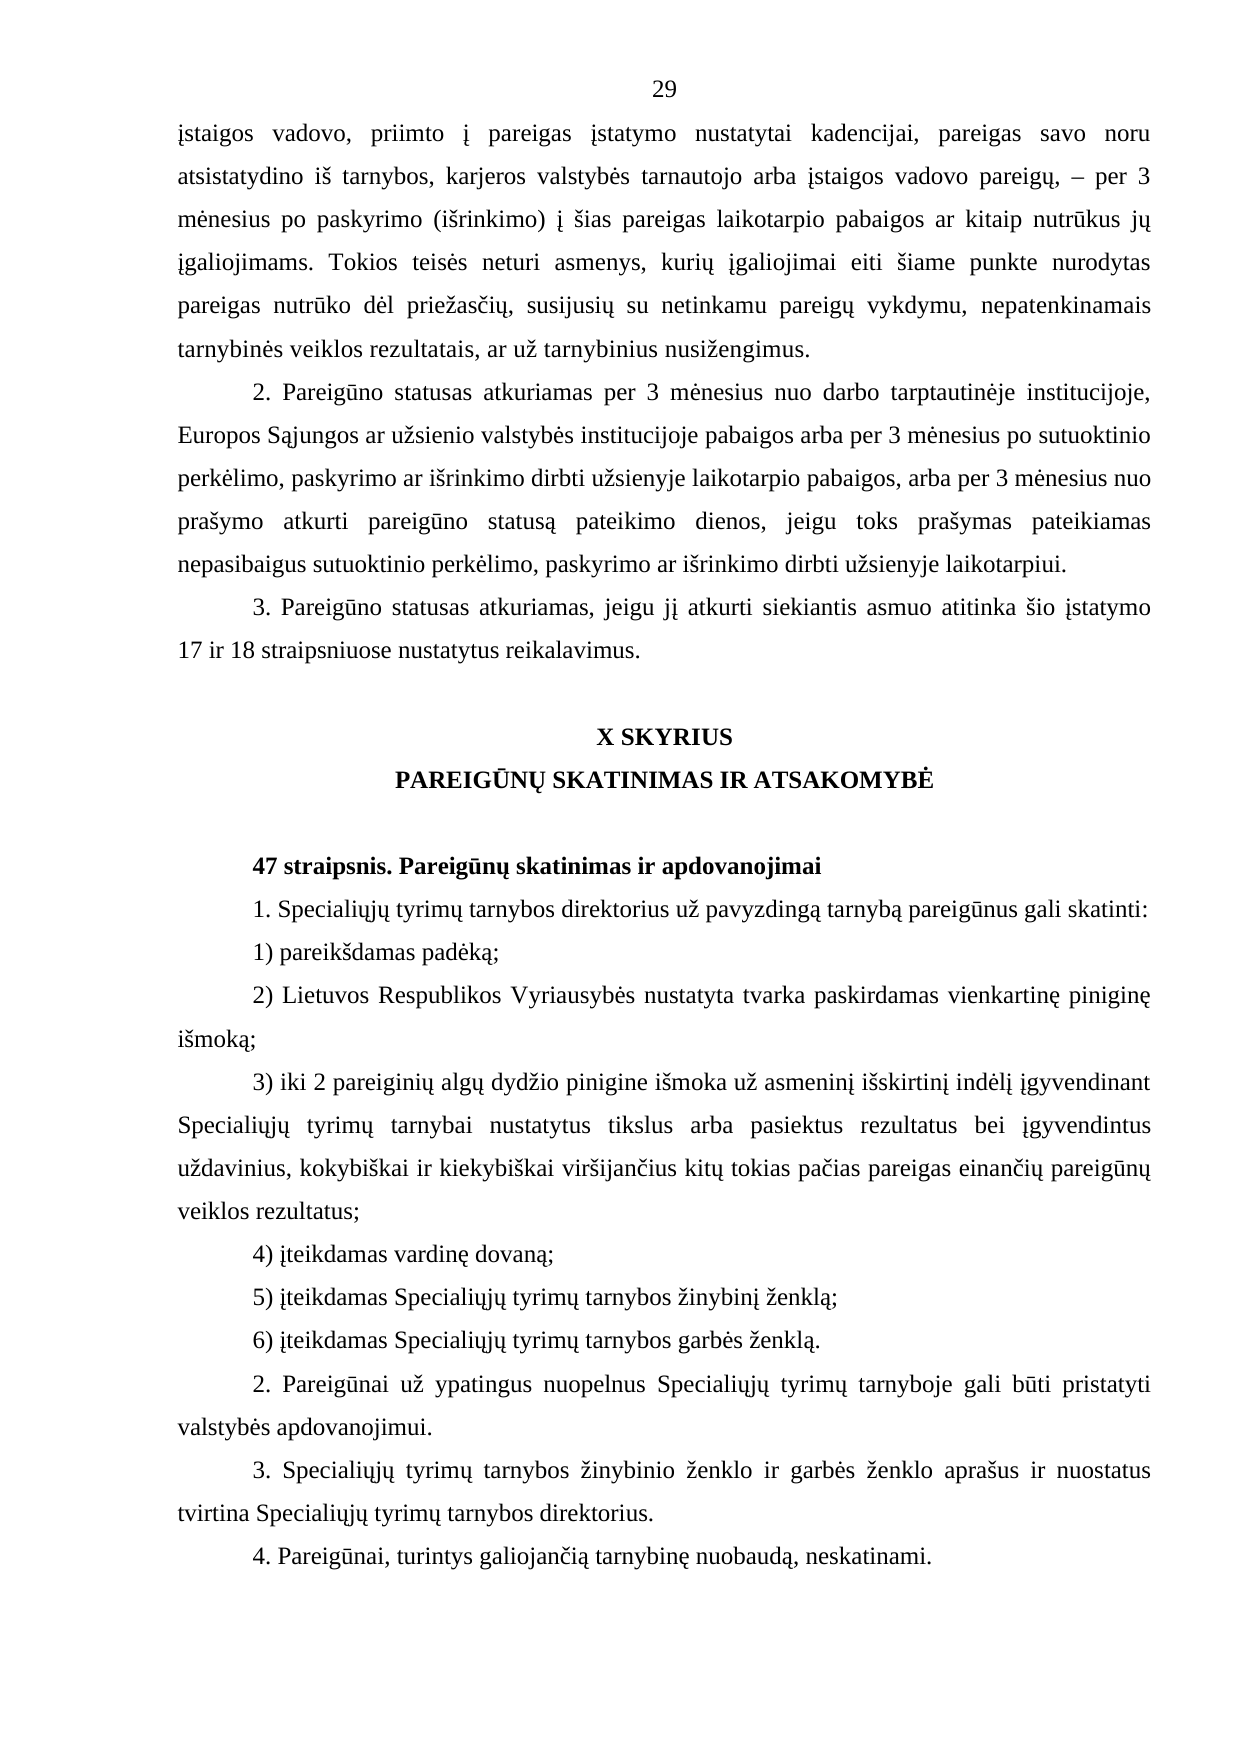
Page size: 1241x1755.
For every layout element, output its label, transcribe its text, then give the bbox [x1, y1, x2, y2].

text 6) įteikdamas Specialiųjų tyrimų tarnybos garbės ženklą. [177, 1326, 1152, 1354]
text 4) įteikdamas vardinę dovaną; [177, 1239, 1152, 1268]
text 1. Specialiųjų tyrimų tarnybos direktorius už pavyzdingą tarnybą pareigūnus gali skatinti: [177, 894, 1152, 923]
text 47 straipsnis. Pareigūnų skatinimas ir apdovanojimai [177, 851, 1152, 880]
text 4. Pareigūnai, turintys galiojančią tarnybinę nuobaudą, neskatinami. [177, 1541, 1152, 1570]
text 3) iki 2 pareiginių algų dydžio pinigine išmoka už asmeninį išskirtinį indėlį įgyvendinant Specialiųjų tyrimų tarnybai nustatytus tikslus arba pasiektus rezultatus bei įgyvendintus uždavinius, kokybiškai ir kiekybiškai viršijančius kitų tokias pačias pareigas einančių pareigūnų veiklos rezultatus; [177, 1067, 1152, 1225]
text 3. Specialiųjų tyrimų tarnybos žinybinio ženklo ir garbės ženklo aprašus ir nuostatus tvirtina Specialiųjų tyrimų tarnybos direktorius. [177, 1455, 1152, 1527]
text 2. Pareigūno statusas atkuriamas per 3 mėnesius nuo darbo tarptautinėje institucijoje, Europos Sąjungos ar užsienio valstybės institucijoje pabaigos arba per 3 mėnesius po sutuoktinio perkėlimo, paskyrimo ar išrinkimo dirbti užsienyje laikotarpio pabaigos, arba per 3 mėnesius nuo prašymo atkurti pareigūno statusą pateikimo dienos, jeigu toks prašymas pateikiamas nepasibaigus sutuoktinio perkėlimo, paskyrimo ar išrinkimo dirbti užsienyje laikotarpiui. [177, 377, 1152, 578]
text 5) įteikdamas Specialiųjų tyrimų tarnybos žinybinį ženklą; [177, 1282, 1152, 1311]
text 2) Lietuvos Respublikos Vyriausybės nustatyta tvarka paskirdamas vienkartinę piniginę išmoką; [177, 981, 1152, 1052]
text 3. Pareigūno statusas atkuriamas, jeigu jį atkurti siekiantis asmuo atitinka šio įstatymo 17 ir 18 straipsniuose nustatytus reikalavimus. [177, 592, 1152, 664]
text įstaigos vadovo, priimto į pareigas įstatymo nustatytai kadencijai, pareigas savo noru atsistatydino iš tarnybos, karjeros valstybės tarnautojo arba įstaigos vadovo pareigų, – per 3 mėnesius po paskyrimo (išrinkimo) į šias pareigas laikotarpio pabaigos ar kitaip nutrūkus jų įgaliojimams. Tokios teisės neturi asmenys, kurių įgaliojimai eiti šiame punkte nurodytas pareigas nutrūko dėl priežasčių, susijusių su netinkamu pareigų vykdymu, nepatenkinamais tarnybinės veiklos rezultatais, ar už tarnybinius nusižengimus. [177, 118, 1152, 362]
text PAREIGŪNŲ SKATINIMAS IR ATSAKOMYBĖ [177, 765, 1152, 794]
text 2. Pareigūnai už ypatingus nuopelnus Specialiųjų tyrimų tarnyboje gali būti pristatyti valstybės apdovanojimui. [177, 1369, 1152, 1441]
text 1) pareikšdamas padėką; [177, 937, 1152, 966]
text X SKYRIUS [177, 722, 1152, 751]
